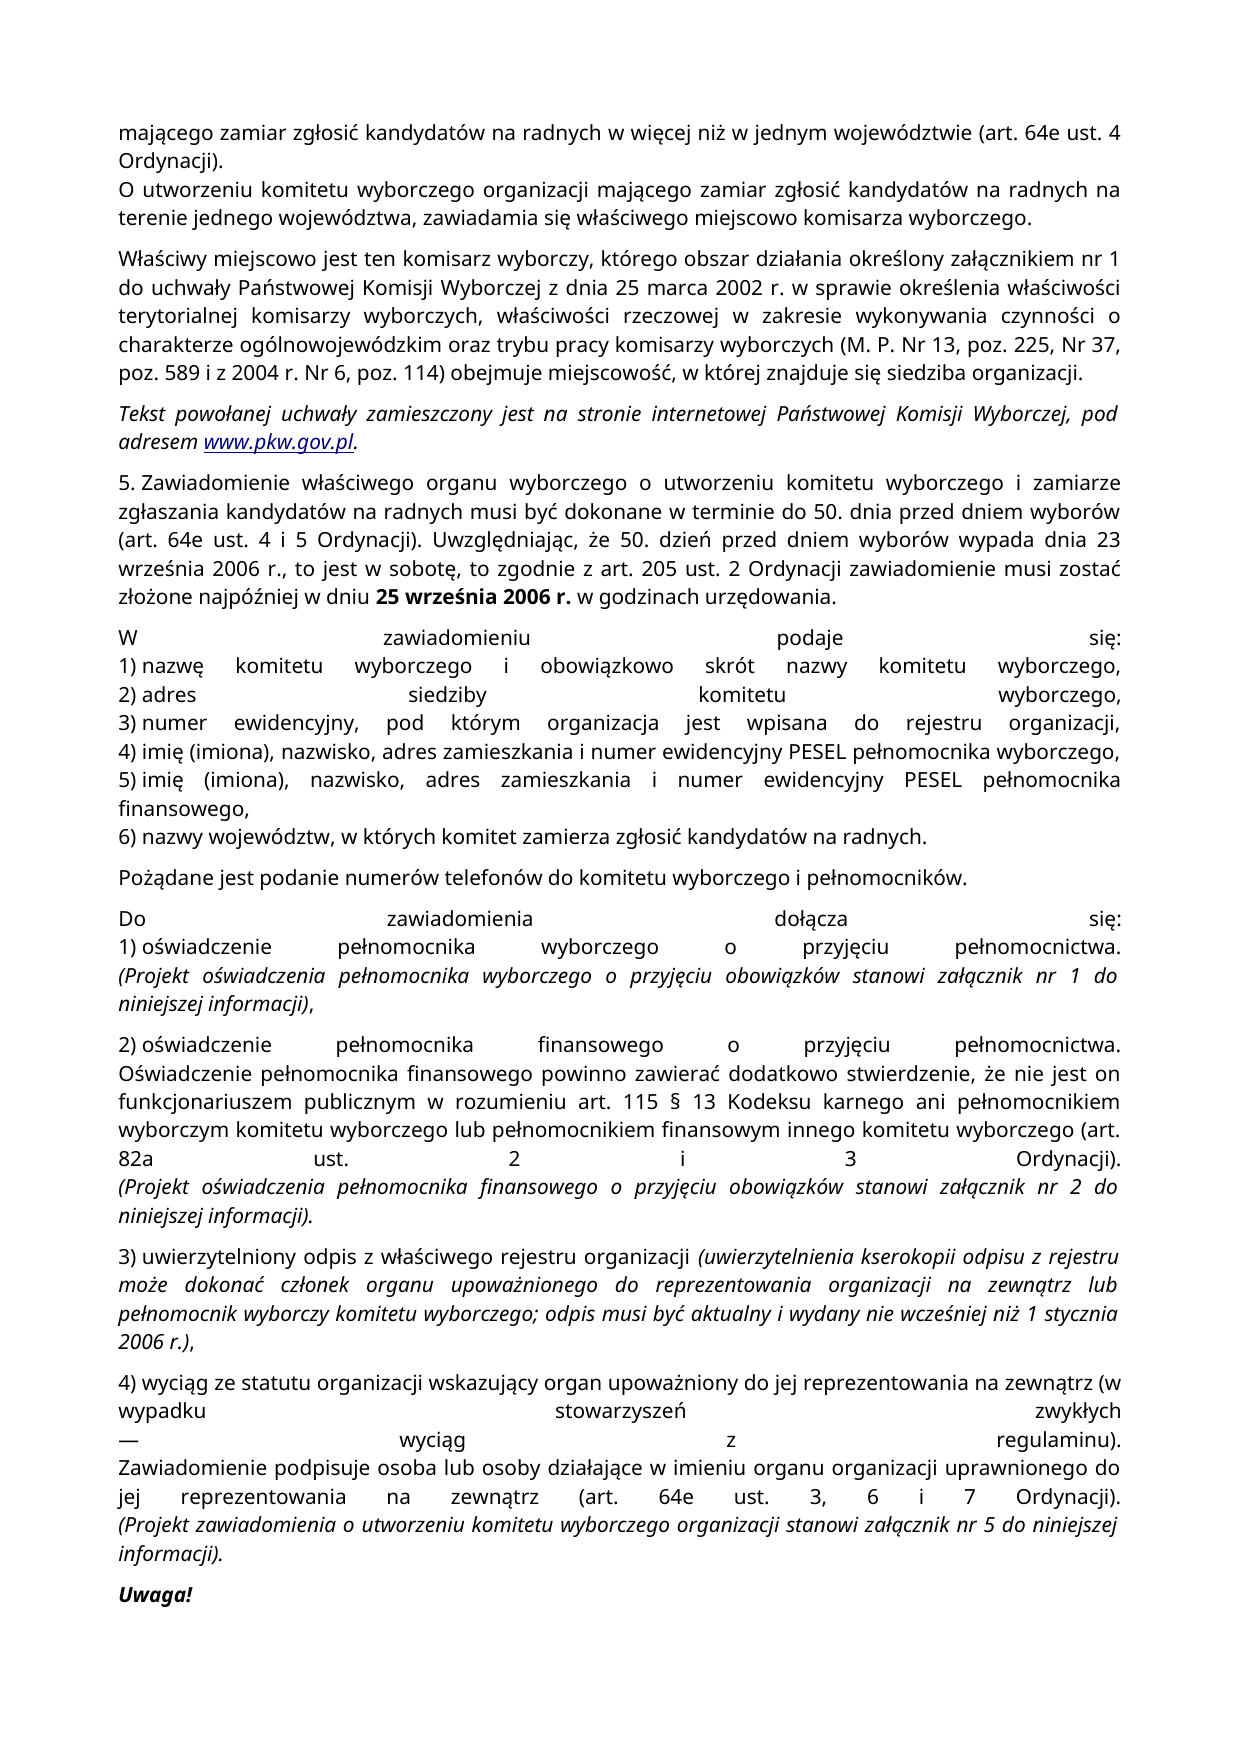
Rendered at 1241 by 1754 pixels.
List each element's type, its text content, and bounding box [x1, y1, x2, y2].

text Uwaga! [118, 1580, 1122, 1608]
text 4) wyciąg ze statutu organizacji wskazujący organ upoważniony do jej reprezentowania na zewnątrz (w wypadku stowarzyszeń zwykłych — wyciąg z regulaminu). Zawiadomienie podpisuje osoba lub osoby działające w imieniu organu organizacji uprawnionego do jej reprezentowania na zewnątrz (art. 64e ust. 3, 6 i 7 Ordynacji). (Projekt zawiadomienia o utworzeniu komitetu wyborczego organizacji stanowi załącznik nr 5 do niniejszej informacji). [118, 1368, 1122, 1567]
text W zawiadomieniu podaje się: 1) nazwę komitetu wyborczego i obowiązkowo skrót nazwy komitetu wyborczego, 2) adres siedziby komitetu wyborczego, 3) numer ewidencyjny, pod którym organizacja jest wpisana do rejestru organizacji, 4) imię (imiona), nazwisko, adres zamieszkania i numer ewidencyjny PESEL pełnomocnika wyborczego, 5) imię (imiona), nazwisko, adres zamieszkania i numer ewidencyjny PESEL pełnomocnika finansowego, 6) nazwy województw, w których komitet zamierza zgłosić kandydatów na radnych. [118, 623, 1122, 851]
text 5. Zawiadomienie właściwego organu wyborczego o utworzeniu komitetu wyborczego i zamiarze zgłaszania kandydatów na radnych musi być dokonane w terminie do 50. dnia przed dniem wyborów (art. 64e ust. 4 i 5 Ordynacji). Uwzględniając, że 50. dzień przed dniem wyborów wypada dnia 23 września 2006 r., to jest w sobotę, to zgodnie z art. 205 ust. 2 Ordynacji zawiadomienie musi zostać złożone najpóźniej w dniu 25 września 2006 r. w godzinach urzędowania. [118, 468, 1122, 611]
text 2) oświadczenie pełnomocnika finansowego o przyjęciu pełnomocnictwa. Oświadczenie pełnomocnika finansowego powinno zawierać dodatkowo stwierdzenie, że nie jest on funkcjonariuszem publicznym w rozumieniu art. 115 § 13 Kodeksu karnego ani pełnomocnikiem wyborczym komitetu wyborczego lub pełnomocnikiem finansowym innego komitetu wyborczego (art. 82a ust. 2 i 3 Ordynacji). (Projekt oświadczenia pełnomocnika finansowego o przyjęciu obowiązków stanowi załącznik nr 2 do niniejszej informacji). [118, 1030, 1122, 1229]
text Do zawiadomienia dołącza się: 1) oświadczenie pełnomocnika wyborczego o przyjęciu pełnomocnictwa. (Projekt oświadczenia pełnomocnika wyborczego o przyjęciu obowiązków stanowi załącznik nr 1 do niniejszej informacji), [118, 904, 1122, 1018]
text Pożądane jest podanie numerów telefonów do komitetu wyborczego i pełnomocników. [118, 863, 1122, 892]
text Właściwy miejscowo jest ten komisarz wyborczy, którego obszar działania określony załącznikiem nr 1 do uchwały Państwowej Komisji Wyborczej z dnia 25 marca 2002 r. w sprawie określenia właściwości terytorialnej komisarzy wyborczych, właściwości rzeczowej w zakresie wykonywania czynności o charakterze ogólnowojewódzkim oraz trybu pracy komisarzy wyborczych (M. P. Nr 13, poz. 225, Nr 37, poz. 589 i z 2004 r. Nr 6, poz. 114) obejmuje miejscowość, w której znajduje się siedziba organizacji. [118, 244, 1122, 387]
text 3) uwierzytelniony odpis z właściwego rejestru organizacji (uwierzytelnienia kserokopii odpisu z rejestru może dokonać członek organu upoważnionego do reprezentowania organizacji na zewnątrz lub pełnomocnik wyborczy komitetu wyborczego; odpis musi być aktualny i wydany nie wcześniej niż 1 stycznia 2006 r.), [118, 1242, 1122, 1356]
text Tekst powołanej uchwały zamieszczony jest na stronie internetowej Państwowej Komisji Wyborczej, pod adresem www.pkw.gov.pl. [118, 399, 1122, 456]
text mającego zamiar zgłosić kandydatów na radnych w więcej niż w jednym województwie (art. 64e ust. 4 Ordynacji). O utworzeniu komitetu wyborczego organizacji mającego zamiar zgłosić kandydatów na radnych na terenie jednego województwa, zawiadamia się właściwego miejscowo komisarza wyborczego. [118, 118, 1122, 232]
